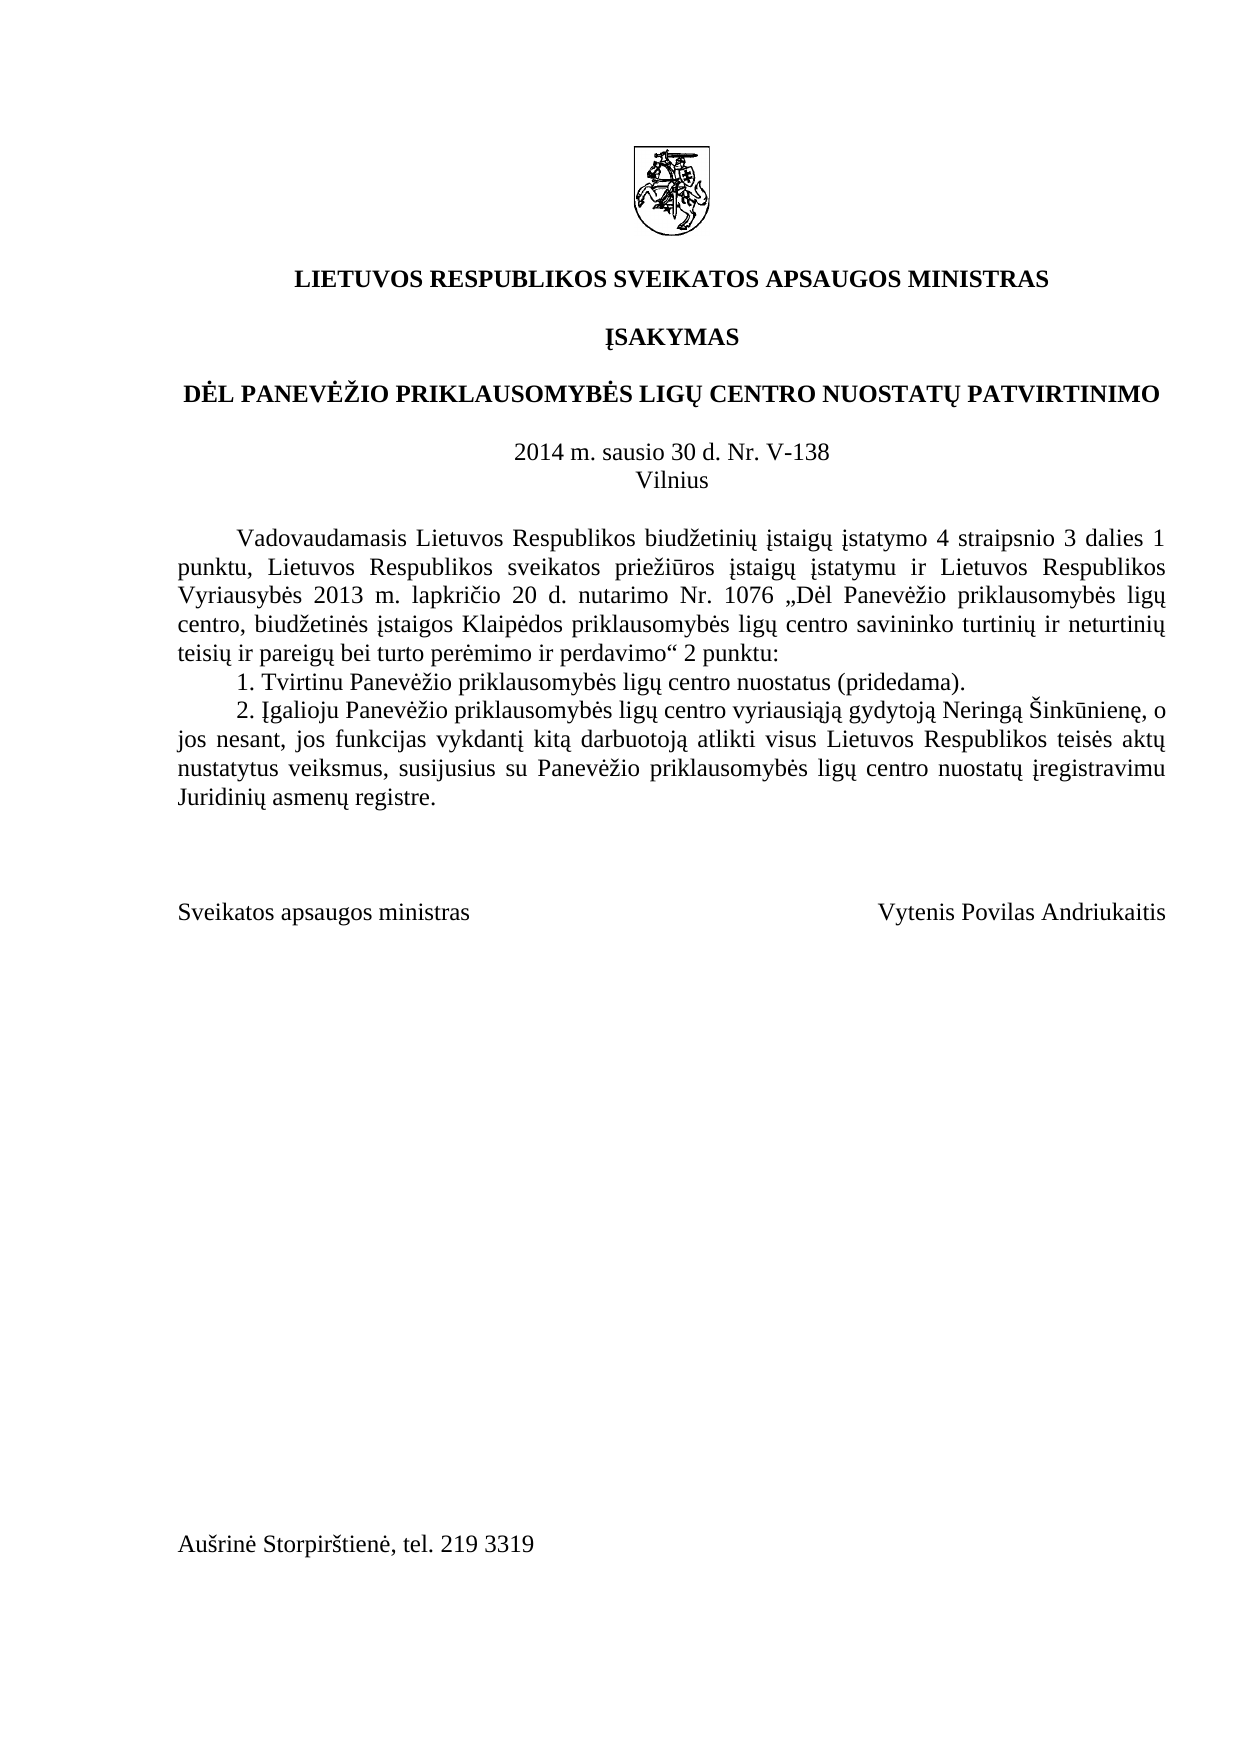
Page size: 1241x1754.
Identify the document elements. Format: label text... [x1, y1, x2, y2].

text ĮSAKYMAS [177, 322, 1167, 350]
text Vadovaudamasis Lietuvos Respublikos biudžetinių įstaigų įstatymo 4 straipsnio 3 dalies 1 punktu, Lietuvos Respublikos sveikatos priežiūros įstaigų įstatymu ir Lietuvos Respublikos Vyriausybės 2013 m. lapkričio 20 d. nutarimo Nr. 1076 „Dėl Panevėžio priklausomybės ligų centro, biudžetinės įstaigos Klaipėdos priklausomybės ligų centro savininko turtinių ir neturtinių teisių ir pareigų bei turto perėmimo ir perdavimo“ 2 punktu: [177, 523, 1167, 667]
text Vilnius [177, 465, 1167, 494]
text 2. Įgalioju Panevėžio priklausomybės ligų centro vyriausiąją gydytoją Neringą Šinkūnienę, o jos nesant, jos funkcijas vykdantį kitą darbuotoją atlikti visus Lietuvos Respublikos teisės aktų nustatytus veiksmus, susijusius su Panevėžio priklausomybės ligų centro nuostatų įregistravimu Juridinių asmenų registre. [177, 695, 1167, 810]
text 2014 m. sausio 30 d. Nr. V-138 [177, 437, 1167, 465]
text Aušrinė Storpirštienė, tel. 219 3319 [177, 1529, 1167, 1558]
text DĖL PANEVĖŽIO PRIKLAUSOMYBĖS LIGŲ CENTRO NUOSTATŲ PATVIRTINIMO [177, 379, 1167, 408]
text LIETUVOS RESPUBLIKOS SVEIKATOS APSAUGOS MINISTRAS [177, 264, 1167, 293]
text Sveikatos apsaugos ministras Vytenis Povilas Andriukaitis [177, 897, 1167, 925]
text 1. Tvirtinu Panevėžio priklausomybės ligų centro nuostatus (pridedama). [177, 667, 1167, 695]
